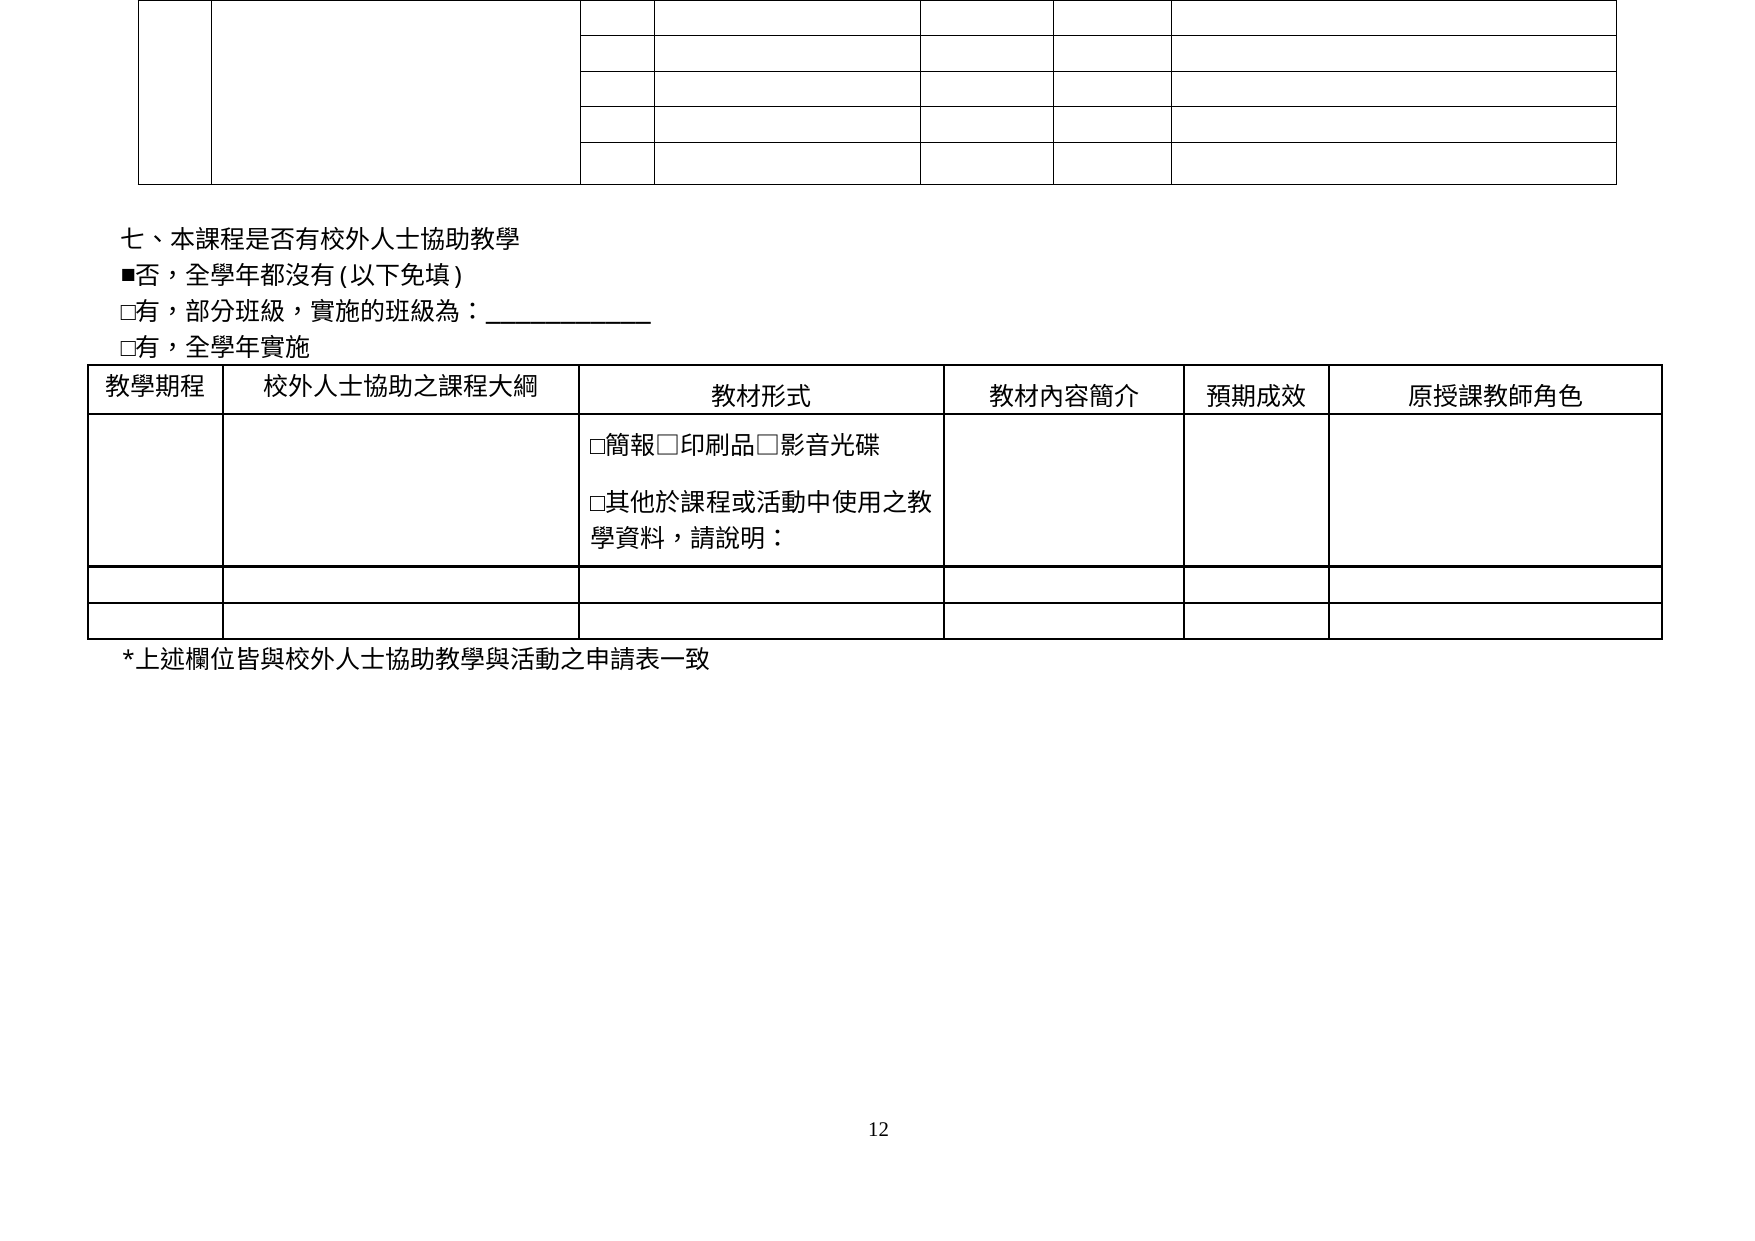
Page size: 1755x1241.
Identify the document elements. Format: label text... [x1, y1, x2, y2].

table_cell [1172, 36, 1616, 71]
table_header 教材內容簡介 [945, 366, 1183, 413]
table_cell [581, 1, 654, 35]
table_cell [1330, 568, 1661, 602]
table_cell [580, 568, 943, 602]
table_cell [1185, 568, 1328, 602]
table_header 原授課教師角色 [1330, 366, 1661, 413]
table_cell [224, 415, 578, 565]
table_cell [921, 143, 1053, 184]
table_cell [1054, 107, 1171, 142]
text □有，部分班級，實施的班級為：___________ [118, 292, 1636, 328]
table_cell [1054, 72, 1171, 106]
table_cell [945, 568, 1183, 602]
table_cell [89, 604, 222, 638]
table_cell [581, 143, 654, 184]
table_cell [921, 1, 1053, 35]
table_cell [921, 72, 1053, 106]
table_cell [945, 415, 1183, 565]
table_cell [655, 107, 920, 142]
table_cell [224, 604, 578, 638]
table_cell [945, 604, 1183, 638]
table_cell [921, 107, 1053, 142]
table_cell [89, 568, 222, 602]
table_cell [1330, 604, 1661, 638]
table_cell [655, 72, 920, 106]
table_cell [1330, 415, 1661, 565]
table_header 教學期程 [89, 366, 222, 413]
table_header 校外人士協助之課程大綱 [224, 366, 578, 413]
table_cell [1054, 36, 1171, 71]
table_cell [1054, 143, 1171, 184]
text ■否，全學年都沒有(以下免填) [118, 255, 1636, 292]
table_cell [212, 1, 580, 184]
table_cell [139, 1, 211, 184]
table_cell [655, 36, 920, 71]
table_cell [1172, 107, 1616, 142]
text □有，全學年實施 [118, 328, 1636, 364]
table_cell [655, 1, 920, 35]
table_cell □簡報□印刷品□影音光碟 □其他於課程或活動中使用之教學資料，請說明： [580, 415, 943, 565]
table_cell [581, 107, 654, 142]
table_cell [1172, 1, 1616, 35]
table_cell [580, 604, 943, 638]
table_cell [581, 36, 654, 71]
table_cell [581, 72, 654, 106]
table_cell [224, 568, 578, 602]
table_cell [1172, 143, 1616, 184]
table_cell [921, 36, 1053, 71]
table_cell [655, 143, 920, 184]
text 七、本課程是否有校外人士協助教學 [118, 219, 1636, 255]
text *上述欄位皆與校外人士協助教學與活動之申請表一致 [118, 640, 1636, 676]
table_header 教材形式 [580, 366, 943, 413]
table_cell [89, 415, 222, 565]
table_cell [1185, 604, 1328, 638]
table_cell [1054, 1, 1171, 35]
table_header 預期成效 [1185, 366, 1328, 413]
table_cell [1172, 72, 1616, 106]
table_cell [1185, 415, 1328, 565]
